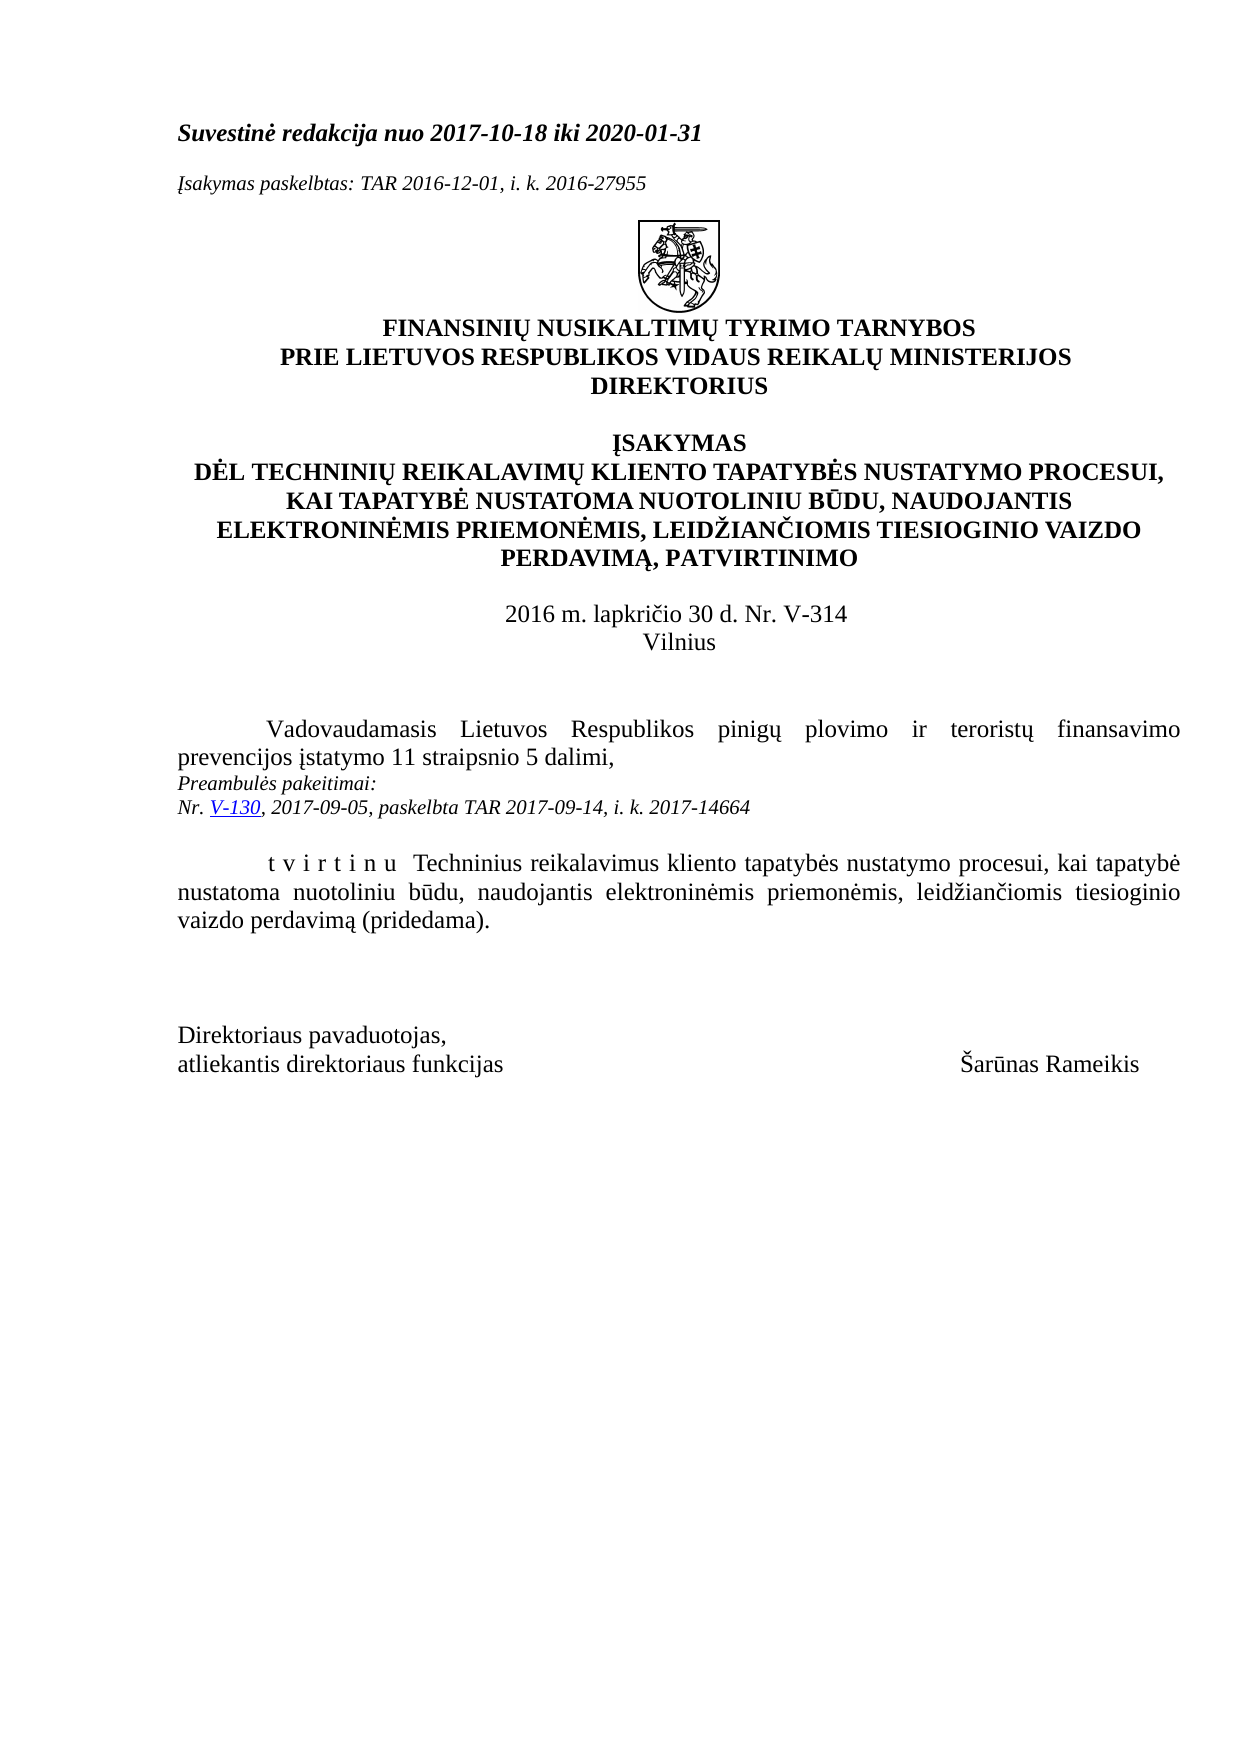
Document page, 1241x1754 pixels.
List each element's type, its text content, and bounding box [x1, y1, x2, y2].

text PRIE LIETUVOS RESPUBLIKOS VIDAUS REIKALŲ MINISTERIJOS [177, 342, 1181, 371]
text Nr. V-130, 2017-09-05, paskelbta TAR 2017-09-14, i. k. 2017-14664 [177, 795, 1181, 819]
text Suvestinė redakcija nuo 2017-10-18 iki 2020-01-31 [177, 118, 1181, 147]
text Įsakymas paskelbtas: TAR 2016-12-01, i. k. 2016-27955 [177, 171, 1181, 195]
text t v i r t i n u Techninius reikalavimus kliento tapatybės nustatymo procesui, kai tapatybė nustatoma nuotoliniu būdu, naudojantis elektroninėmis priemonėmis, leidžiančiomis tiesioginio vaizdo perdavimą (pridedama). [177, 848, 1181, 934]
text FINANSINIŲ NUSIKALTIMŲ TYRIMO TARNYBOS [177, 313, 1181, 342]
text Preambulės pakeitimai: [177, 771, 1181, 795]
text ĮSAKYMAS [177, 428, 1181, 457]
text DĖL TECHNINIŲ REIKALAVIMŲ KLIENTO TAPATYBĖS NUSTATYMO PROCESUI, KAI TAPATYBĖ NUSTATOMA NUOTOLINIU BŪDU, NAUDOJANTIS ELEKTRONINĖMIS PRIEMONĖMIS, LEIDŽIANČIOMIS TIESIOGINIO VAIZDO PERDAVIMĄ, PATVIRTINIMO [177, 457, 1181, 572]
text DIREKTORIUS [177, 371, 1181, 400]
text 2016 m. lapkričio 30 d. Nr. V-314 [177, 599, 1181, 627]
text Direktoriaus pavaduotojas, [177, 1021, 1181, 1049]
text Vilnius [177, 627, 1181, 656]
text Vadovaudamasis Lietuvos Respublikos pinigų plovimo ir teroristų finansavimo prevencijos įstatymo 11 straipsnio 5 dalimi, [177, 714, 1181, 771]
text atliekantis direktoriaus funkcijas Šarūnas Rameikis [177, 1049, 1181, 1078]
